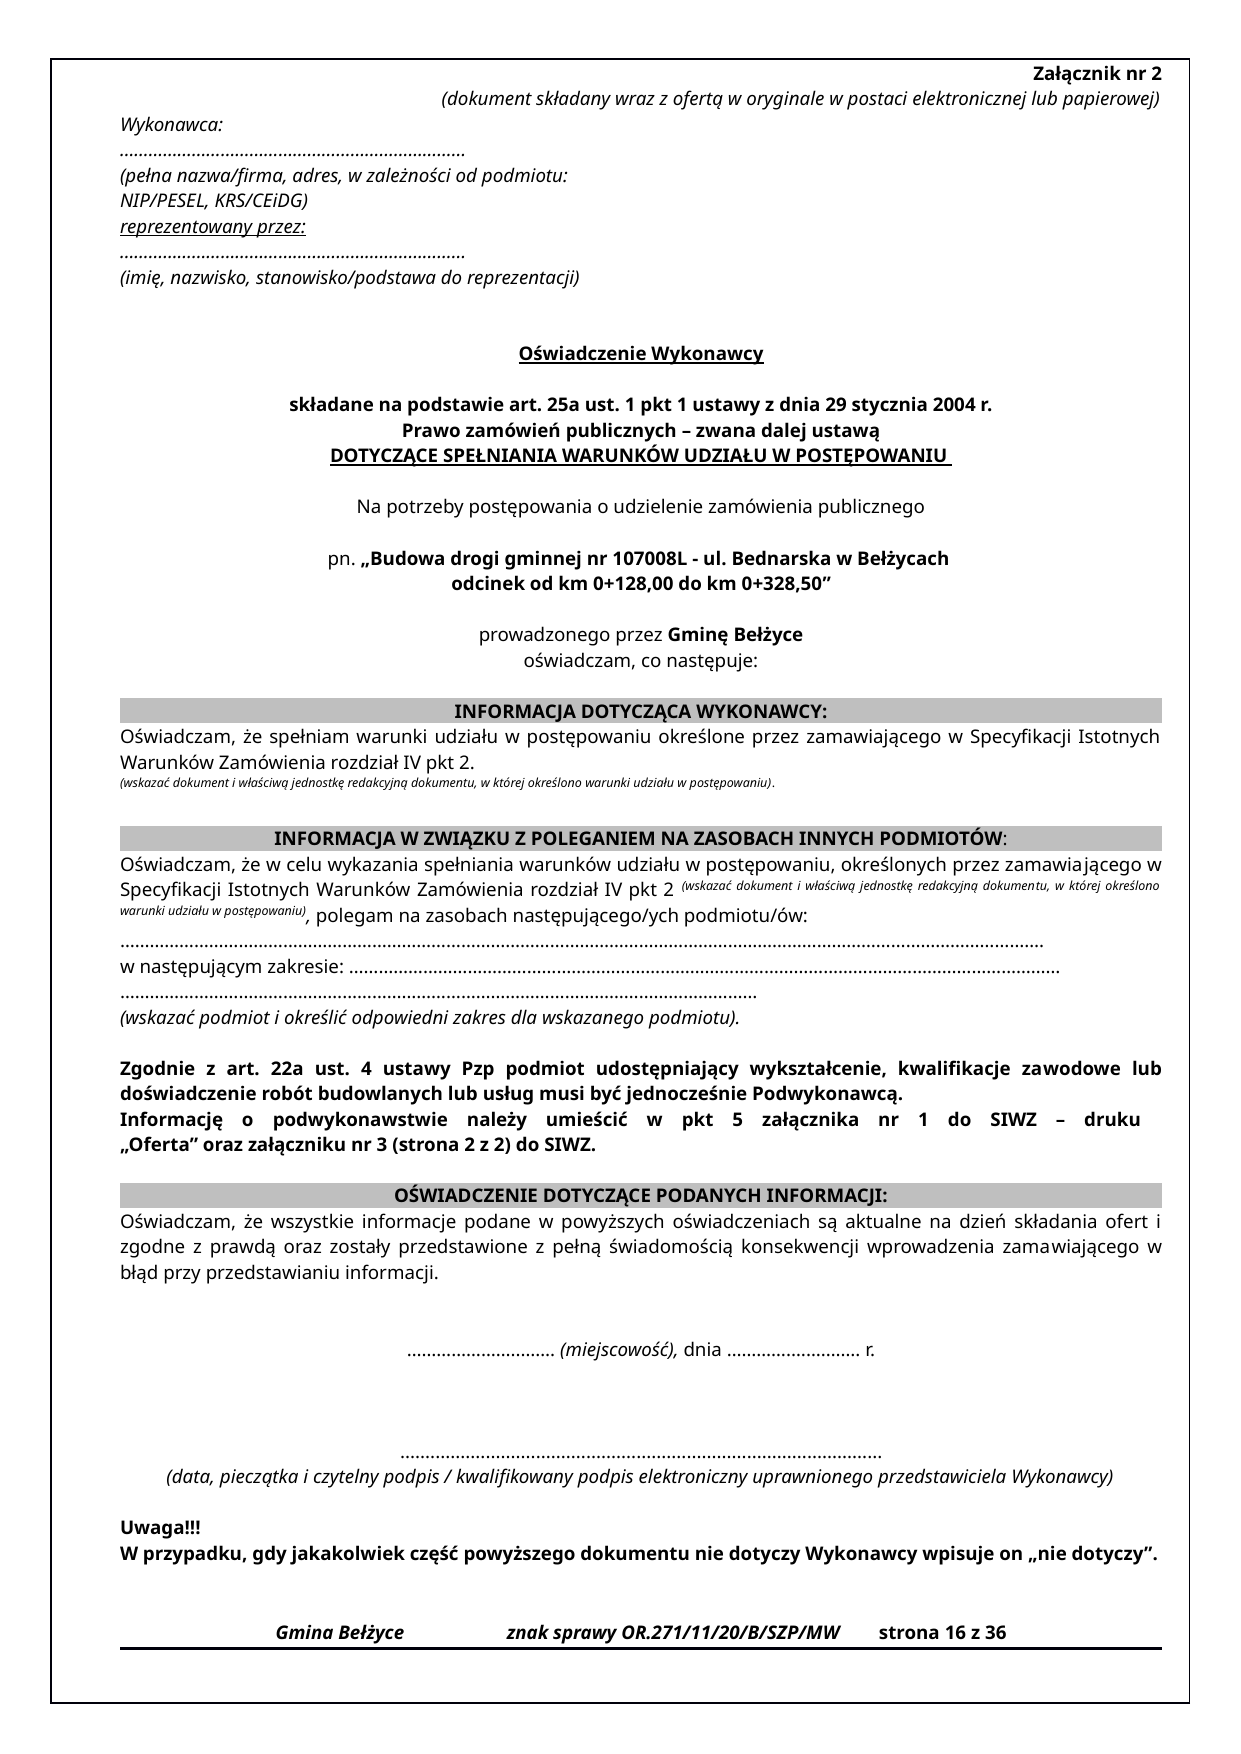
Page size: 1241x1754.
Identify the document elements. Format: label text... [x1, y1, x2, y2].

text w następującym zakresie: ……………………………………………………………………………………………………………………………… [120, 953, 1162, 979]
text Zgodnie z art. 22a ust. 4 ustawy Pzp podmiot udostępniający wykształcenie, kwalifikacje za­wodowe lub doświadczenie robót budowlanych lub usług musi być jednocześnie Podwykonawcą. [120, 1055, 1162, 1106]
text ……………………………………………………………………………………………………………………………………………………………………. [120, 928, 1162, 953]
text odcinek od km 0+128,00 do km 0+328,50” [120, 570, 1162, 596]
text INFORMACJA DOTYCZĄCA WYKONAWCY: [120, 698, 1162, 723]
text Uwaga!!! [120, 1514, 1162, 1540]
text Wykonawca: [120, 111, 1162, 136]
text ………………………………………………………………………………………………………………… [120, 979, 1162, 1004]
text Prawo zamówień publicznych – zwana dalej ustawą [120, 417, 1162, 443]
text składane na podstawie art. 25a ust. 1 pkt 1 ustawy z dnia 29 stycznia 2004 r. [120, 392, 1162, 417]
text reprezentowany przez: [120, 213, 734, 238]
text NIP/PESEL, KRS/CEiDG) [120, 187, 734, 213]
text Informację o podwykonawstwie należy umieścić w pkt 5 załącznika nr 1 do SIWZ – druku „Oferta” oraz załączniku nr 3 (strona 2 z 2) do SIWZ. [120, 1106, 1162, 1157]
text OŚWIADCZENIE DOTYCZĄCE PODANYCH INFORMACJI: [120, 1183, 1162, 1208]
text prowadzonego przez Gminę Bełżyce [120, 621, 1162, 647]
text (data, pieczątka i czytelny podpis / kwalifikowany podpis elektroniczny uprawnionego przedstawiciela Wykonawcy) [120, 1463, 1162, 1489]
text oświadczam, co następuje: [120, 647, 1162, 672]
text ……………………………………………………………… [120, 136, 542, 162]
text …………………..……. (miejscowość), dnia ………….…….……. r. [120, 1336, 1162, 1361]
text Oświadczam, że w celu wykazania spełniania warunków udziału w postępowaniu, określonych przez zamawia­jącego w Specyfikacji Istotnych Warunków Zamówienia rozdział IV pkt 2 (wskazać dokument i właściwą jednostkę redakcyjną dokumen­tu, w której określono warunki udziału w postępowaniu), polegam na zasobach następującego/ych podmiotu/ów: [120, 851, 1162, 928]
text Oświadczam, że spełniam warunki udziału w postępowaniu określone przez zamawiającego w Specyfikacji Istotnych Warunków Zamówienia rozdział IV pkt 2. [120, 723, 1162, 774]
text (wskazać dokument i właściwą jednostkę redakcyjną dokumentu, w której określono warunki udziału w postępowaniu). [120, 774, 1162, 800]
text INFORMACJA W ZWIĄZKU Z POLEGANIEM NA ZASOBACH INNYCH PODMIOTÓW: [120, 826, 1162, 851]
text DOTYCZĄCE SPEŁNIANIA WARUNKÓW UDZIAŁU W POSTĘPOWANIU [120, 443, 1162, 494]
text Oświadczam, że wszystkie informacje podane w powyższych oświadczeniach są aktualne na dzień składania ofert i zgodne z prawdą oraz zostały przedstawione z pełną świadomością konsekwencji wprowadzenia zama­wiającego w błąd przy przedstawianiu informacji. [120, 1208, 1162, 1285]
text (dokument składany wraz z ofertą w oryginale w postaci elektronicznej lub papierowej) [120, 85, 1162, 111]
text ……………………………………………………………… [120, 238, 734, 264]
text pn. „Budowa drogi gminnej nr 107008L - ul. Bednarska w Bełżycach [120, 519, 1162, 570]
text (wskazać podmiot i określić odpowiedni zakres dla wskazanego podmiotu). [120, 1004, 1162, 1030]
text Na potrzeby postępowania o udzielenie zamówienia publicznego [120, 494, 1162, 519]
text ................................................................................................ [120, 1438, 1162, 1463]
text Załącznik nr 2 [120, 60, 1162, 85]
text Oświadczenie Wykonawcy [120, 341, 1162, 366]
text (imię, nazwisko, stanowisko/podstawa do reprezentacji) [120, 264, 734, 289]
text (pełna nazwa/firma, adres, w zależności od podmiotu: [120, 162, 734, 187]
text W przypadku, gdy jakakolwiek część powyższego dokumentu nie dotyczy Wykonawcy wpisuje on „nie dotyczy”. [120, 1540, 1162, 1566]
